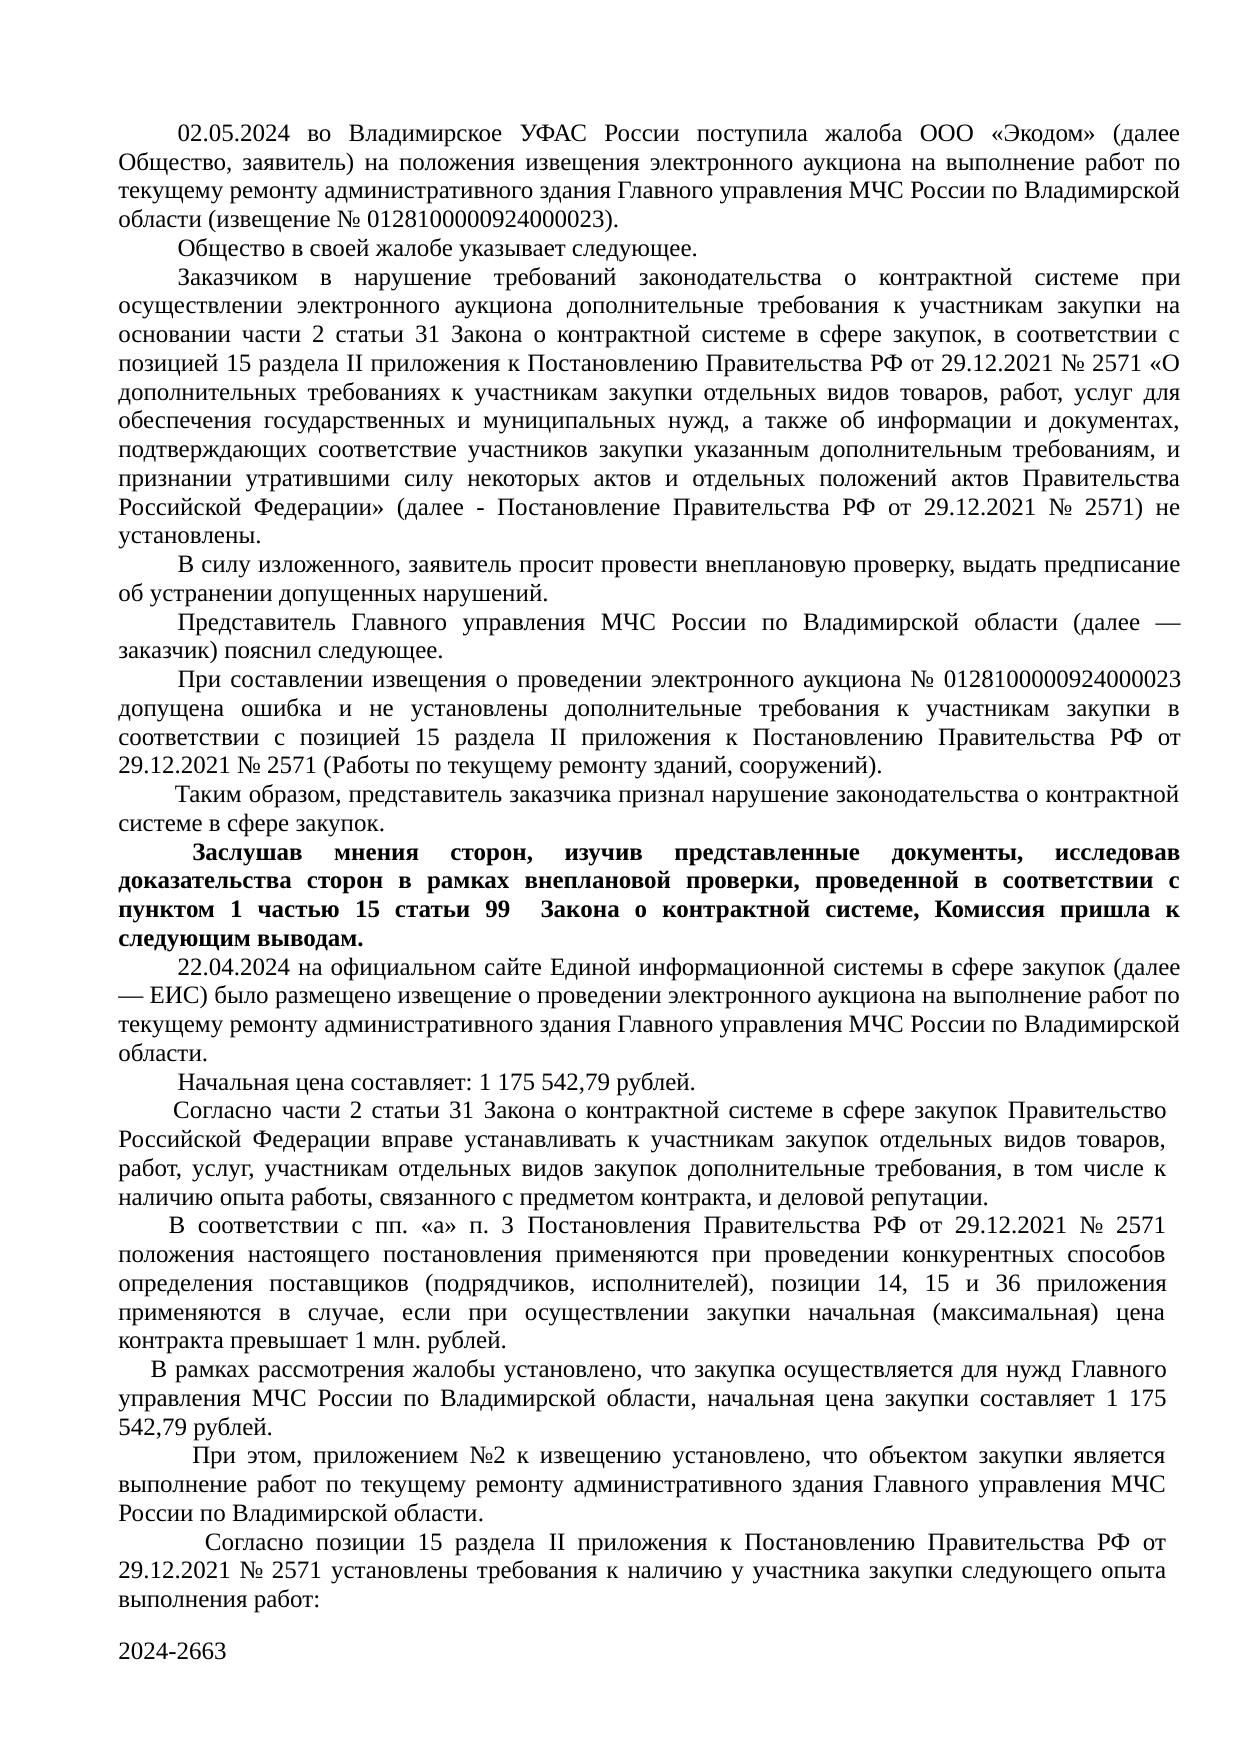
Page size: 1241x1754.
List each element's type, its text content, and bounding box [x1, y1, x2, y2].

text При составлении извещения о проведении электронного аукциона № 0128100000924000023 допущена ошибка и не установлены дополнительные требования к участникам закупки в соответствии с позицией 15 раздела II приложения к Постановлению Правительства РФ от 29.12.2021 № 2571 (Работы по текущему ремонту зданий, сооружений). [118, 664, 1181, 779]
text В силу изложенного, заявитель просит провести внеплановую проверку, выдать предписание об устранении допущенных нарушений. [118, 549, 1181, 607]
text В соответствии с пп. «а» п. 3 Постановления Правительства РФ от 29.12.2021 № 2571 положения настоящего постановления применяются при проведении конкурентных способов определения поставщиков (подрядчиков, исполнителей), позиции 14, 15 и 36 приложения применяются в случае, если при осуществлении закупки начальная (максимальная) цена контракта превышает 1 млн. рублей. [118, 1211, 1167, 1354]
text 22.04.2024 на официальном сайте Единой информационной системы в сфере закупок (далее — ЕИС) было размещено извещение о проведении электронного аукциона на выполнение работ по текущему ремонту административного здания Главного управления МЧС России по Владимирской области. [118, 952, 1181, 1067]
text Заслушав мнения сторон, изучив представленные документы, исследовав доказательства сторон в рамках внеплановой проверки, проведенной в соответствии с пунктом 1 частью 15 статьи 99 Закона о контрактной системе, Комиссия пришла к следующим выводам. [118, 837, 1181, 952]
text Согласно части 2 статьи 31 Закона о контрактной системе в сфере закупок Правительство Российской Федерации вправе устанавливать к участникам закупок отдельных видов товаров, работ, услуг, участникам отдельных видов закупок дополнительные требования, в том числе к наличию опыта работы, связанного с предметом контракта, и деловой репутации. [118, 1096, 1167, 1211]
text Представитель Главного управления МЧС России по Владимирской области (далее — заказчик) пояснил следующее. [118, 607, 1181, 664]
text 02.05.2024 во Владимирское УФАС России поступила жалоба ООО «Экодом» (далее Общество, заявитель) на положения извещения электронного аукциона на выполнение работ по текущему ремонту административного здания Главного управления МЧС России по Владимирской области (извещение № 0128100000924000023). [118, 118, 1181, 233]
text Общество в своей жалобе указывает следующее. [118, 233, 1181, 262]
text Согласно позиции 15 раздела II приложения к Постановлению Правительства РФ от 29.12.2021 № 2571 установлены требования к наличию у участника закупки следующего опыта выполнения работ: [118, 1527, 1167, 1613]
text Заказчиком в нарушение требований законодательства о контрактной системе при осуществлении электронного аукциона дополнительные требования к участникам закупки на основании части 2 статьи 31 Закона о контрактной системе в сфере закупок, в соответствии с позицией 15 раздела II приложения к Постановлению Правительства РФ от 29.12.2021 № 2571 «О дополнительных требованиях к участникам закупки отдельных видов товаров, работ, услуг для обеспечения государственных и муниципальных нужд, а также об информации и документах, подтверждающих соответствие участников закупки указанным дополнительным требованиям, и признании утратившими силу некоторых актов и отдельных положений актов Правительства Российской Федерации» (далее - Постановление Правительства РФ от 29.12.2021 № 2571) не установлены. [118, 262, 1181, 549]
text Начальная цена составляет: 1 175 542,79 рублей. [118, 1067, 1181, 1096]
text Таким образом, представитель заказчика признал нарушение законодательства о контрактной системе в сфере закупок. [118, 779, 1181, 837]
text При этом, приложением №2 к извещению установлено, что объектом закупки является выполнение работ по текущему ремонту административного здания Главного управления МЧС России по Владимирской области. [118, 1441, 1167, 1527]
text В рамках рассмотрения жалобы установлено, что закупка осуществляется для нужд Главного управления МЧС России по Владимирской области, начальная цена закупки составляет 1 175 542,79 рублей. [118, 1354, 1167, 1441]
